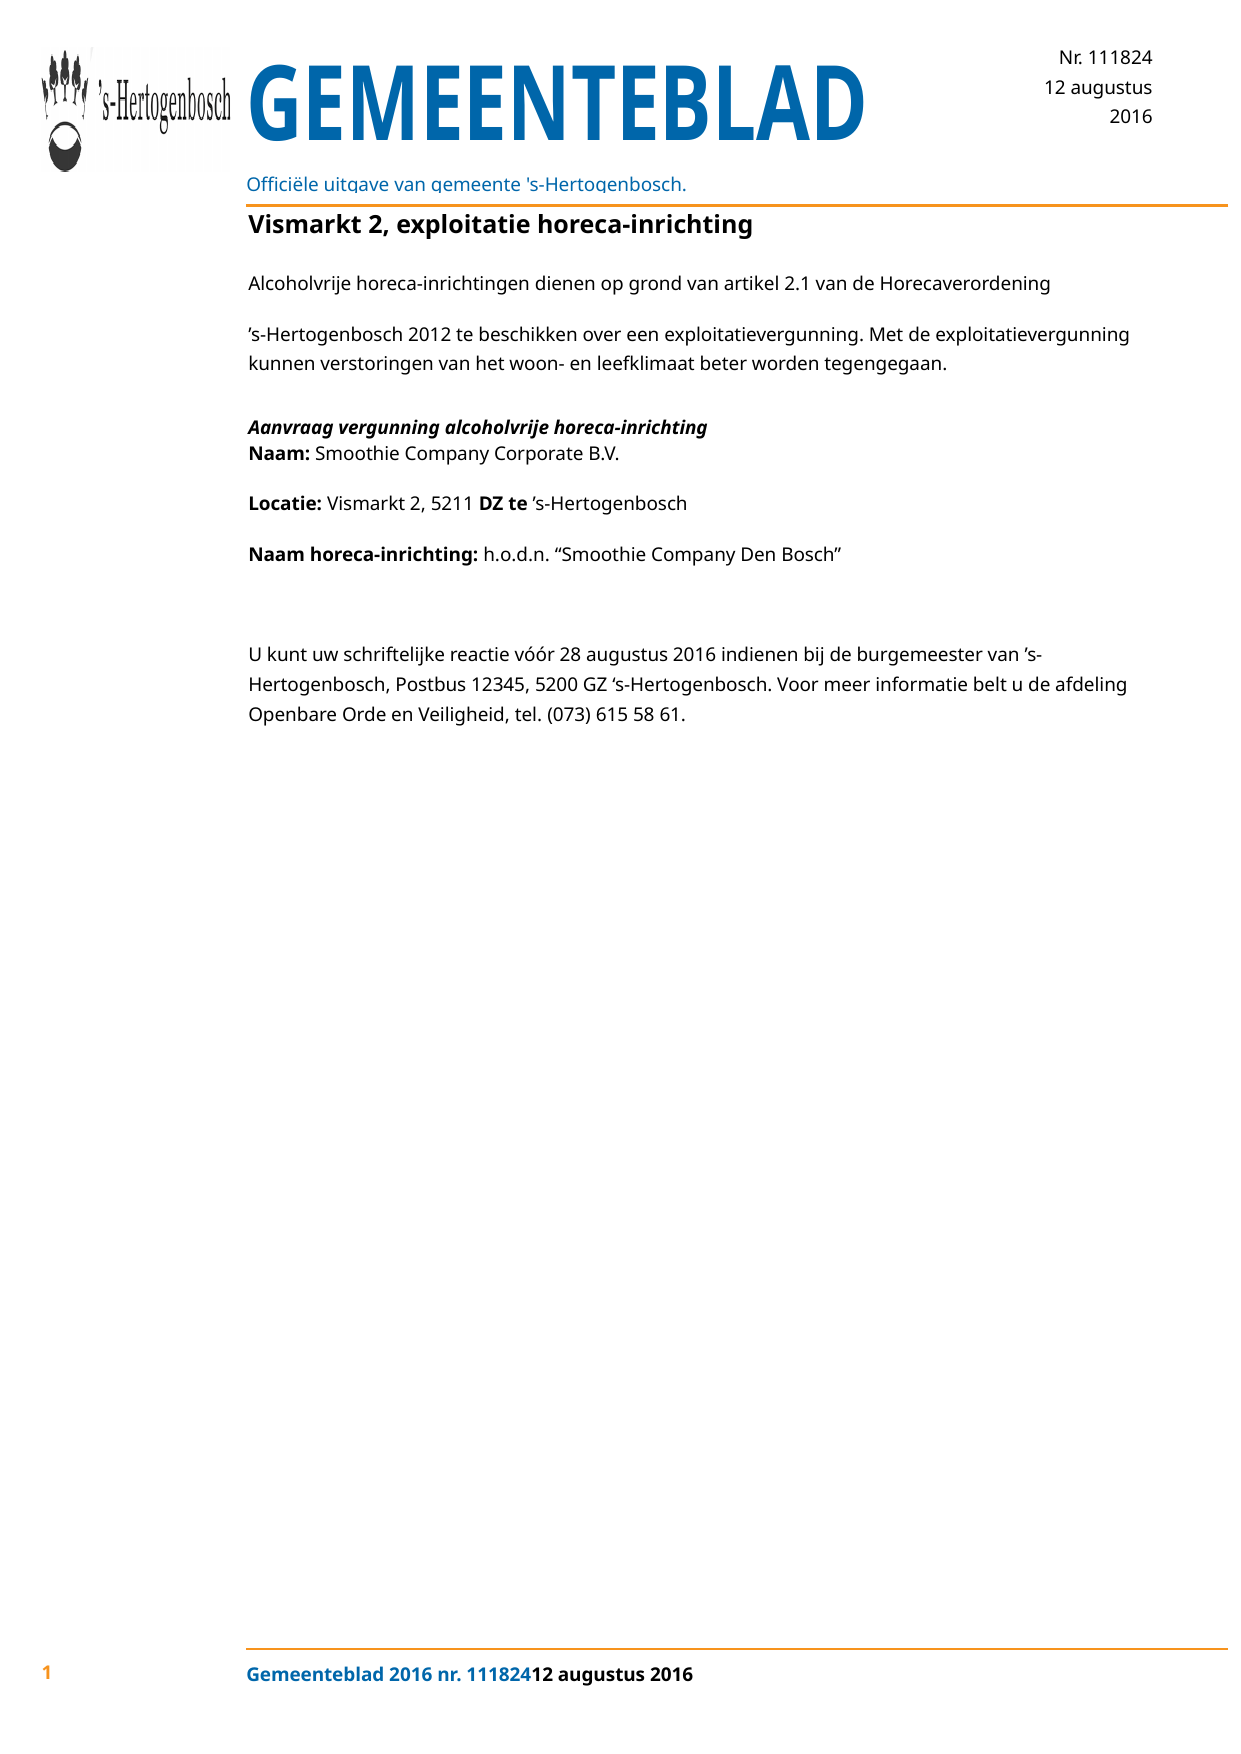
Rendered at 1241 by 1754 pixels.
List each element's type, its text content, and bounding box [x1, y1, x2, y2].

text Naam horeca-inrichting: h.o.d.n. “Smoothie Company Den Bosch” [248, 541, 1152, 567]
text U kunt uw schriftelijke reactie vóór 28 augustus 2016 indienen bij de burgemeester van ’s-Hertogenbosch, Postbus 12345, 5200 GZ ‘s-Hertogenbosch. Voor meer informatie belt u de afdeling Openbare Orde en Veiligheid, tel. (073) 615 58 61. [248, 642, 1152, 727]
text Aanvraag vergunning alcoholvrije horeca-inrichting [248, 414, 1152, 440]
text ’s-Hertogenbosch 2012 te beschikken over een exploitatievergunning. Met de exploitatievergunning kunnen verstoringen van het woon- en leefklimaat beter worden tegengegaan. [248, 321, 1152, 376]
text Naam: Smoothie Company Corporate B.V. [248, 440, 1152, 466]
text Vismarkt 2, exploitatie horeca-inrichting [248, 207, 1152, 241]
text Alcoholvrije horeca-inrichtingen dienen op grond van artikel 2.1 van de Horecaverordening [248, 270, 1152, 296]
text Locatie: Vismarkt 2, 5211 DZ te ’s-Hertogenbosch [248, 490, 1152, 516]
picture [41, 47, 231, 172]
